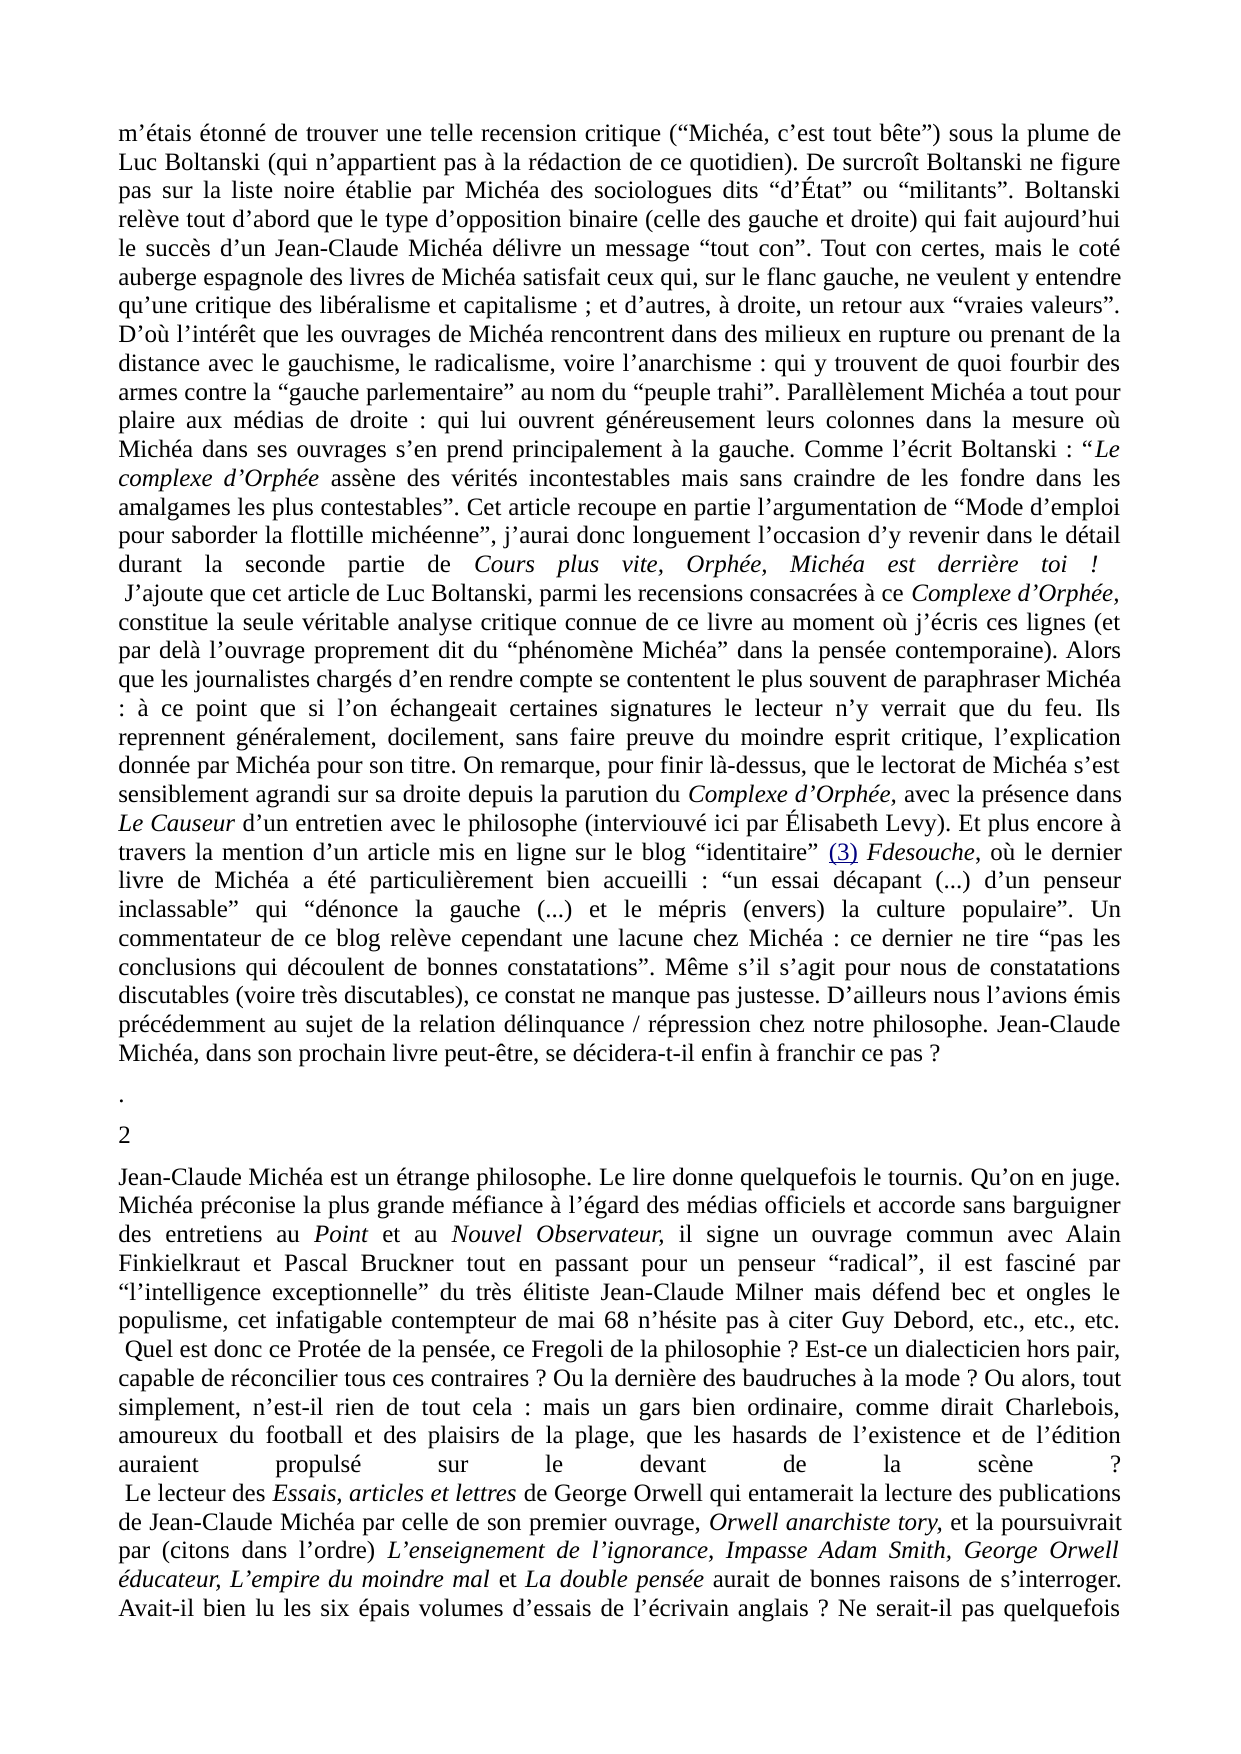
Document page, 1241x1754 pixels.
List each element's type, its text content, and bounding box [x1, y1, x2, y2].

text m’étais étonné de trouver une telle recension critique (“Michéa, c’est tout bête”) sous la plume de Luc Boltanski (qui n’appartient pas à la rédaction de ce quotidien). De surcroît Boltanski ne figure pas sur la liste noire établie par Michéa des sociologues dits “d’État” ou “militants”. Boltanski relève tout d’abord que le type d’opposition binaire (celle des gauche et droite) qui fait aujourd’hui le succès d’un Jean-Claude Michéa délivre un message “tout con”. Tout con certes, mais le coté auberge espagnole des livres de Michéa satisfait ceux qui, sur le flanc gauche, ne veulent y entendre qu’une critique des libéralisme et capitalisme ; et d’autres, à droite, un retour aux “vraies valeurs”. D’où l’intérêt que les ouvrages de Michéa rencontrent dans des milieux en rupture ou prenant de la distance avec le gauchisme, le radicalisme, voire l’anarchisme : qui y trouvent de quoi fourbir des armes contre la “gauche parlementaire” au nom du “peuple trahi”. Parallèlement Michéa a tout pour plaire aux médias de droite : qui lui ouvrent généreusement leurs colonnes dans la mesure où Michéa dans ses ouvrages s’en prend principalement à la gauche. Comme l’écrit Boltanski : “Le complexe d’Orphée assène des vérités incontestables mais sans craindre de les fondre dans les amalgames les plus contestables”. Cet article recoupe en partie l’argumentation de “Mode d’emploi pour saborder la flottille michéenne”, j’aurai donc longuement l’occasion d’y revenir dans le détail durant la seconde partie de Cours plus vite, Orphée, Michéa est derrière toi ! J’ajoute que cet article de Luc Boltanski, parmi les recensions consacrées à ce Complexe d’Orphée, constitue la seule véritable analyse critique connue de ce livre au moment où j’écris ces lignes (et par delà l’ouvrage proprement dit du “phénomène Michéa” dans la pensée contemporaine). Alors que les journalistes chargés d’en rendre compte se contentent le plus souvent de paraphraser Michéa : à ce point que si l’on échangeait certaines signatures le lecteur n’y verrait que du feu. Ils reprennent généralement, docilement, sans faire preuve du moindre esprit critique, l’explication donnée par Michéa pour son titre. On remarque, pour finir là-dessus, que le lectorat de Michéa s’est sensiblement agrandi sur sa droite depuis la parution du Complexe d’Orphée, avec la présence dans Le Causeur d’un entretien avec le philosophe (interviouvé ici par Élisabeth Levy). Et plus encore à travers la mention d’un article mis en ligne sur le blog “identitaire” (3) Fdesouche, où le dernier livre de Michéa a été particulièrement bien accueilli : “un essai décapant (...) d’un penseur inclassable” qui “dénonce la gauche (...) et le mépris (envers) la culture populaire”. Un commentateur de ce blog relève cependant une lacune chez Michéa : ce dernier ne tire “pas les conclusions qui découlent de bonnes constatations”. Même s’il s’agit pour nous de constatations discutables (voire très discutables), ce constat ne manque pas justesse. D’ailleurs nous l’avions émis précédemment au sujet de la relation délinquance / répression chez notre philosophe. Jean-Claude Michéa, dans son prochain livre peut-être, se décidera-t-il enfin à franchir ce pas ? [118, 118, 1122, 1067]
text 2 [118, 1121, 1122, 1149]
text Jean-Claude Michéa est un étrange philosophe. Le lire donne quelquefois le tournis. Qu’on en juge. Michéa préconise la plus grande méfiance à l’égard des médias officiels et accorde sans barguigner des entretiens au Point et au Nouvel Observateur, il signe un ouvrage commun avec Alain Finkielkraut et Pascal Bruckner tout en passant pour un penseur “radical”, il est fasciné par “l’intelligence exceptionnelle” du très élitiste Jean-Claude Milner mais défend bec et ongles le populisme, cet infatigable contempteur de mai 68 n’hésite pas à citer Guy Debord, etc., etc., etc. Quel est donc ce Protée de la pensée, ce Fregoli de la philosophie ? Est-ce un dialecticien hors pair, capable de réconcilier tous ces contraires ? Ou la dernière des baudruches à la mode ? Ou alors, tout simplement, n’est-il rien de tout cela : mais un gars bien ordinaire, comme dirait Charlebois, amoureux du football et des plaisirs de la plage, que les hasards de l’existence et de l’édition auraient propulsé sur le devant de la scène ? Le lecteur des Essais, articles et lettres de George Orwell qui entamerait la lecture des publications de Jean-Claude Michéa par celle de son premier ouvrage, Orwell anarchiste tory, et la poursuivrait par (citons dans l’ordre) L’enseignement de l’ignorance, Impasse Adam Smith, George Orwell éducateur, L’empire du moindre mal et La double pensée aurait de bonnes raisons de s’interroger. Avait-il bien lu les six épais volumes d’essais de l’écrivain anglais ? Ne serait-il pas quelquefois [118, 1162, 1122, 1622]
text . [118, 1079, 1122, 1108]
